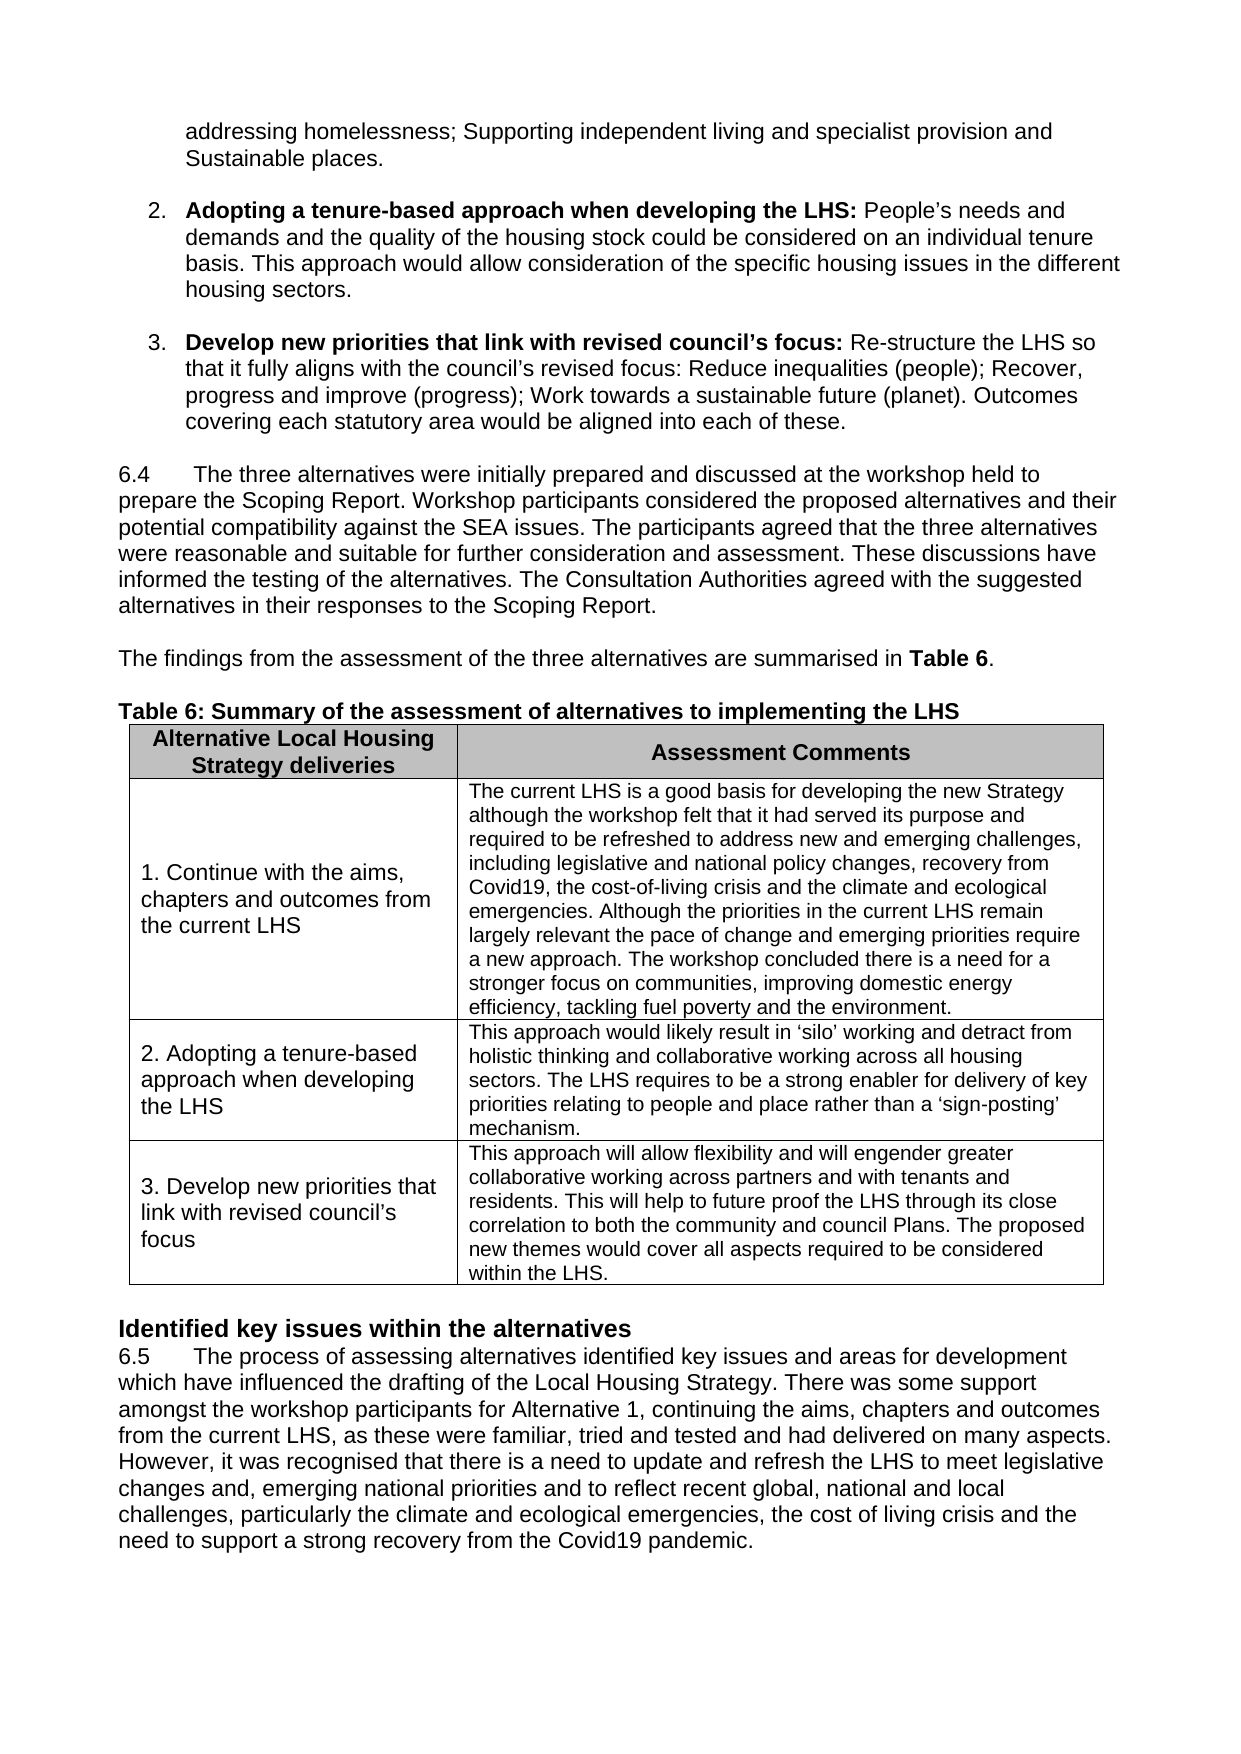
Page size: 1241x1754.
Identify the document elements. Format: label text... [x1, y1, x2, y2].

text The findings from the assessment of the three alternatives are summarised in Table 6. [118, 645, 1122, 672]
list addressing homelessness; Supporting independent living and specialist provision and Sustainable places. [148, 118, 1122, 171]
table_cell The current LHS is a good basis for developing the new Strategy although the workshop felt that it had served its purpose and required to be refreshed to address new and emerging challenges, including legislative and national policy changes, recovery from Covid19, the cost-of-living crisis and the climate and ecological emergencies. Although the priorities in the current LHS remain largely relevant the pace of change and emerging priorities require a new approach. The workshop concluded there is a need for a stronger focus on communities, improving domestic energy efficiency, tackling fuel poverty and the environment. [458, 779, 1103, 1019]
table_header Assessment Comments [458, 725, 1103, 778]
table_cell This approach will allow flexibility and will engender greater collaborative working across partners and with tenants and residents. This will help to future proof the LHS through its close correlation to both the community and council Plans. The proposed new themes would cover all aspects required to be considered within the LHS. [458, 1141, 1103, 1284]
text 6.4 The three alternatives were initially prepared and discussed at the workshop held to prepare the Scoping Report. Workshop participants considered the proposed alternatives and their potential compatibility against the SEA issues. The participants agreed that the three alternatives were reasonable and suitable for further consideration and assessment. These discussions have informed the testing of the alternatives. The Consultation Authorities agreed with the suggested alternatives in their responses to the Scoping Report. [118, 461, 1122, 619]
table_header Alternative Local Housing Strategy deliveries [130, 725, 457, 778]
list Adopting a tenure-based approach when developing the LHS: People’s needs and demands and the quality of the housing stock could be considered on an individual tenure basis. This approach would allow consideration of the specific housing issues in the different housing sectors. [148, 197, 1122, 303]
table_cell This approach would likely result in ‘silo’ working and detract from holistic thinking and collaborative working across all housing sectors. The LHS requires to be a strong enabler for delivery of key priorities relating to people and place rather than a ‘sign-posting’ mechanism. [458, 1020, 1103, 1139]
list Develop new priorities that link with revised council’s focus: Re-structure the LHS so that it fully aligns with the council’s revised focus: Reduce inequalities (people); Recover, progress and improve (progress); Work towards a sustainable future (planet). Outcomes covering each statutory area would be aligned into each of these. [148, 329, 1122, 434]
text Identified key issues within the alternatives [118, 1314, 1122, 1343]
text Table 6: Summary of the assessment of alternatives to implementing the LHS [118, 698, 1122, 724]
table_cell 2. Adopting a tenure-based approach when developing the LHS [130, 1020, 457, 1139]
table_cell 1. Continue with the aims, chapters and outcomes from the current LHS [130, 779, 457, 1019]
text 6.5 The process of assessing alternatives identified key issues and areas for development which have influenced the drafting of the Local Housing Strategy. There was some support amongst the workshop participants for Alternative 1, continuing the aims, chapters and outcomes from the current LHS, as these were familiar, tried and tested and had delivered on many aspects. However, it was recognised that there is a need to update and refresh the LHS to meet legislative changes and, emerging national priorities and to reflect recent global, national and local challenges, particularly the climate and ecological emergencies, the cost of living crisis and the need to support a strong recovery from the Covid19 pandemic. [118, 1343, 1122, 1554]
table_cell 3. Develop new priorities that link with revised council’s focus [130, 1141, 457, 1284]
